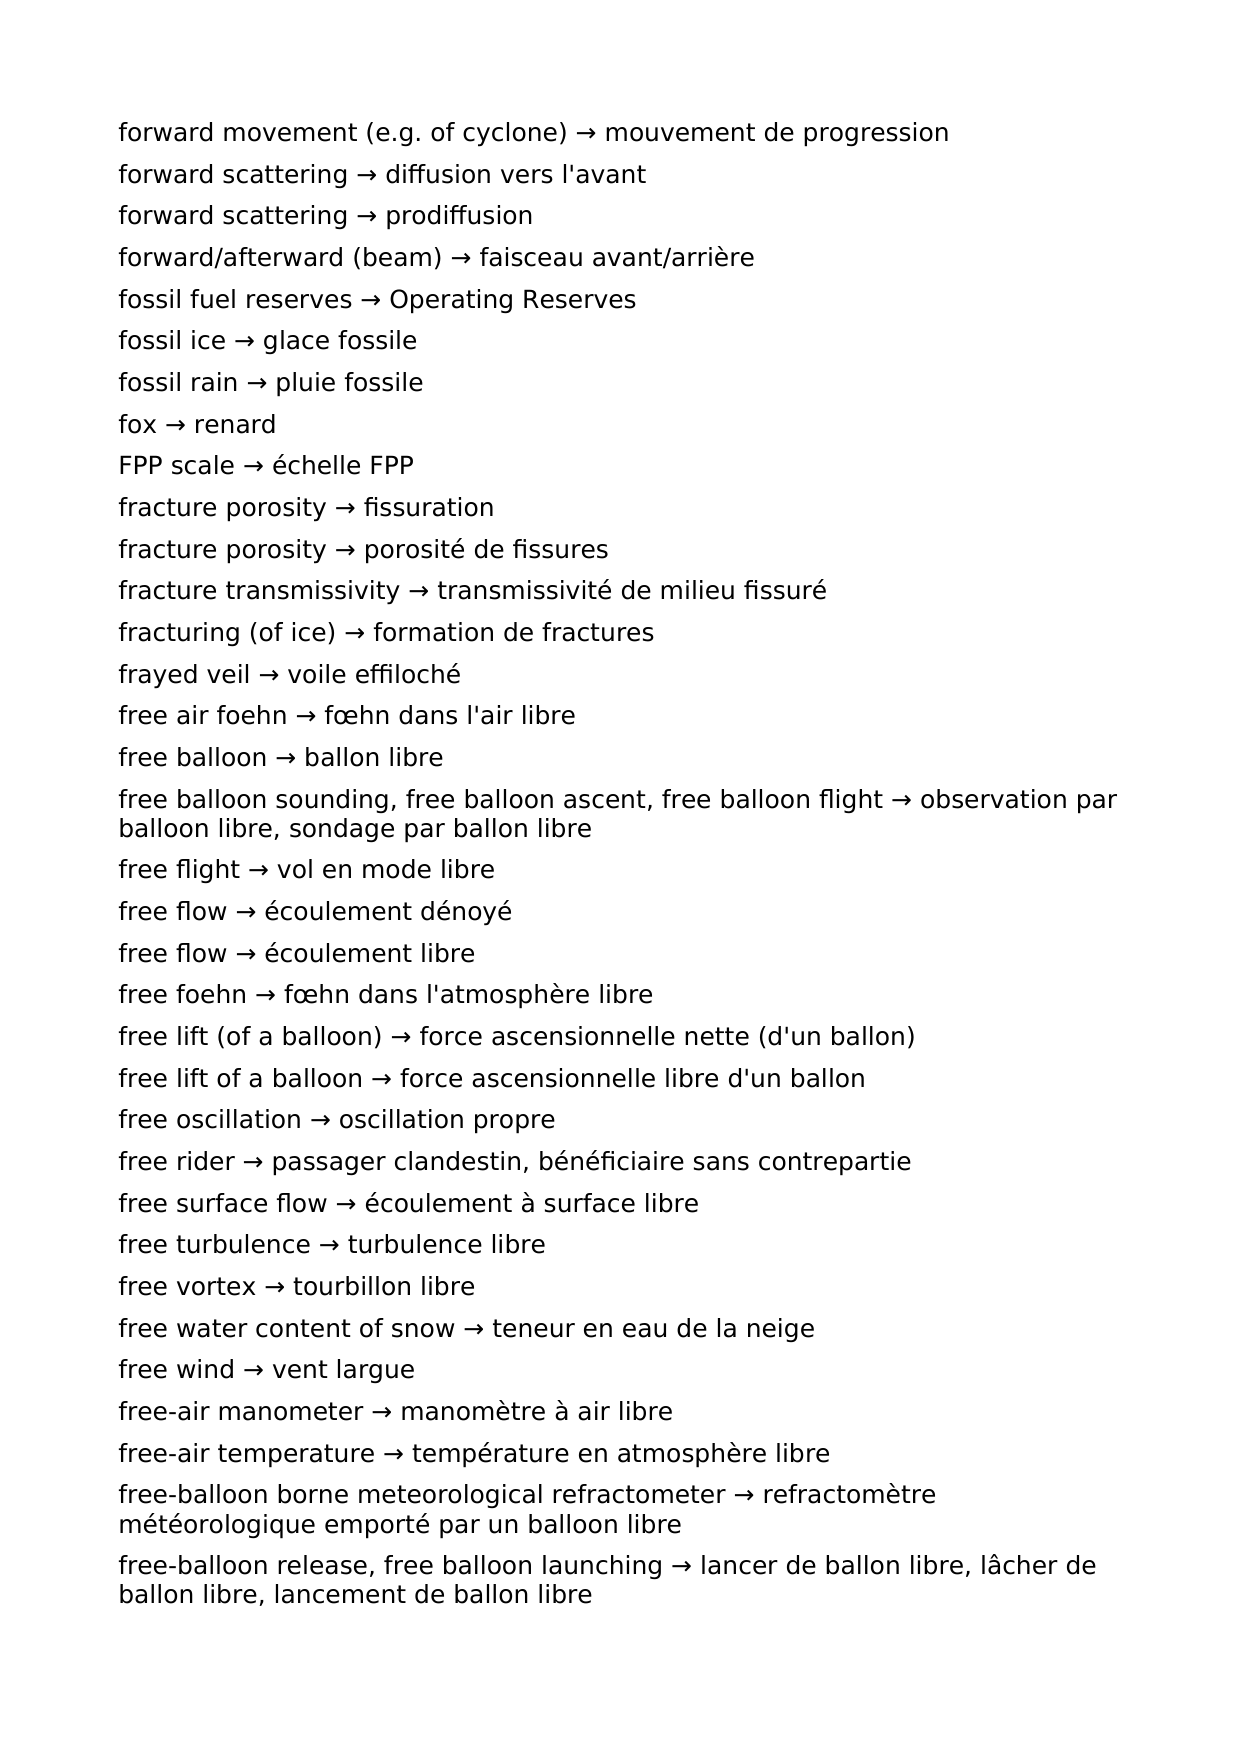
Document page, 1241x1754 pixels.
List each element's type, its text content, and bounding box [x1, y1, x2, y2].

text free flow → écoulement dénoyé [118, 897, 1122, 926]
text fracturing (of ice) → formation de fractures [118, 618, 1122, 647]
text forward scattering → diffusion vers l'avant [118, 160, 1122, 189]
text fossil ice → glace fossile [118, 326, 1122, 356]
text forward/afterward (beam) → faisceau avant/arrière [118, 243, 1122, 272]
text FPP scale → échelle FPP [118, 451, 1122, 481]
text free-air temperature → température en atmosphère libre [118, 1439, 1122, 1468]
text fossil fuel reserves → Operating Reserves [118, 285, 1122, 314]
text free foehn → fœhn dans l'atmosphère libre [118, 981, 1122, 1010]
text free lift (of a balloon) → force ascensionnelle nette (d'un ballon) [118, 1022, 1122, 1051]
text free air foehn → fœhn dans l'air libre [118, 701, 1122, 731]
text free turbulence → turbulence libre [118, 1231, 1122, 1260]
text fracture porosity → porosité de fissures [118, 535, 1122, 564]
text free lift of a balloon → force ascensionnelle libre d'un ballon [118, 1064, 1122, 1093]
text free water content of snow → teneur en eau de la neige [118, 1314, 1122, 1343]
text frayed veil → voile effiloché [118, 660, 1122, 689]
text free surface flow → écoulement à surface libre [118, 1189, 1122, 1218]
text free balloon → ballon libre [118, 743, 1122, 772]
text free flow → écoulement libre [118, 939, 1122, 968]
text free oscillation → oscillation propre [118, 1106, 1122, 1135]
text fracture porosity → fissuration [118, 493, 1122, 522]
text free-balloon borne meteorological refractometer → refractomètre météorologique emporté par un balloon libre [118, 1481, 1122, 1539]
text fossil rain → pluie fossile [118, 368, 1122, 397]
text fox → renard [118, 410, 1122, 439]
text free-air manometer → manomètre à air libre [118, 1397, 1122, 1426]
text forward scattering → prodiffusion [118, 201, 1122, 231]
text free-balloon release, free balloon launching → lancer de ballon libre, lâcher de ballon libre, lancement de ballon libre [118, 1551, 1122, 1610]
text free wind → vent largue [118, 1356, 1122, 1385]
text forward movement (e.g. of cyclone) → mouvement de progression [118, 118, 1122, 147]
text free vortex → tourbillon libre [118, 1272, 1122, 1301]
text fracture transmissivity → transmissivité de milieu fissuré [118, 576, 1122, 606]
text free balloon sounding, free balloon ascent, free balloon flight → observation par balloon libre, sondage par ballon libre [118, 785, 1122, 843]
text free rider → passager clandestin, bénéficiaire sans contrepartie [118, 1147, 1122, 1176]
text free flight → vol en mode libre [118, 856, 1122, 885]
